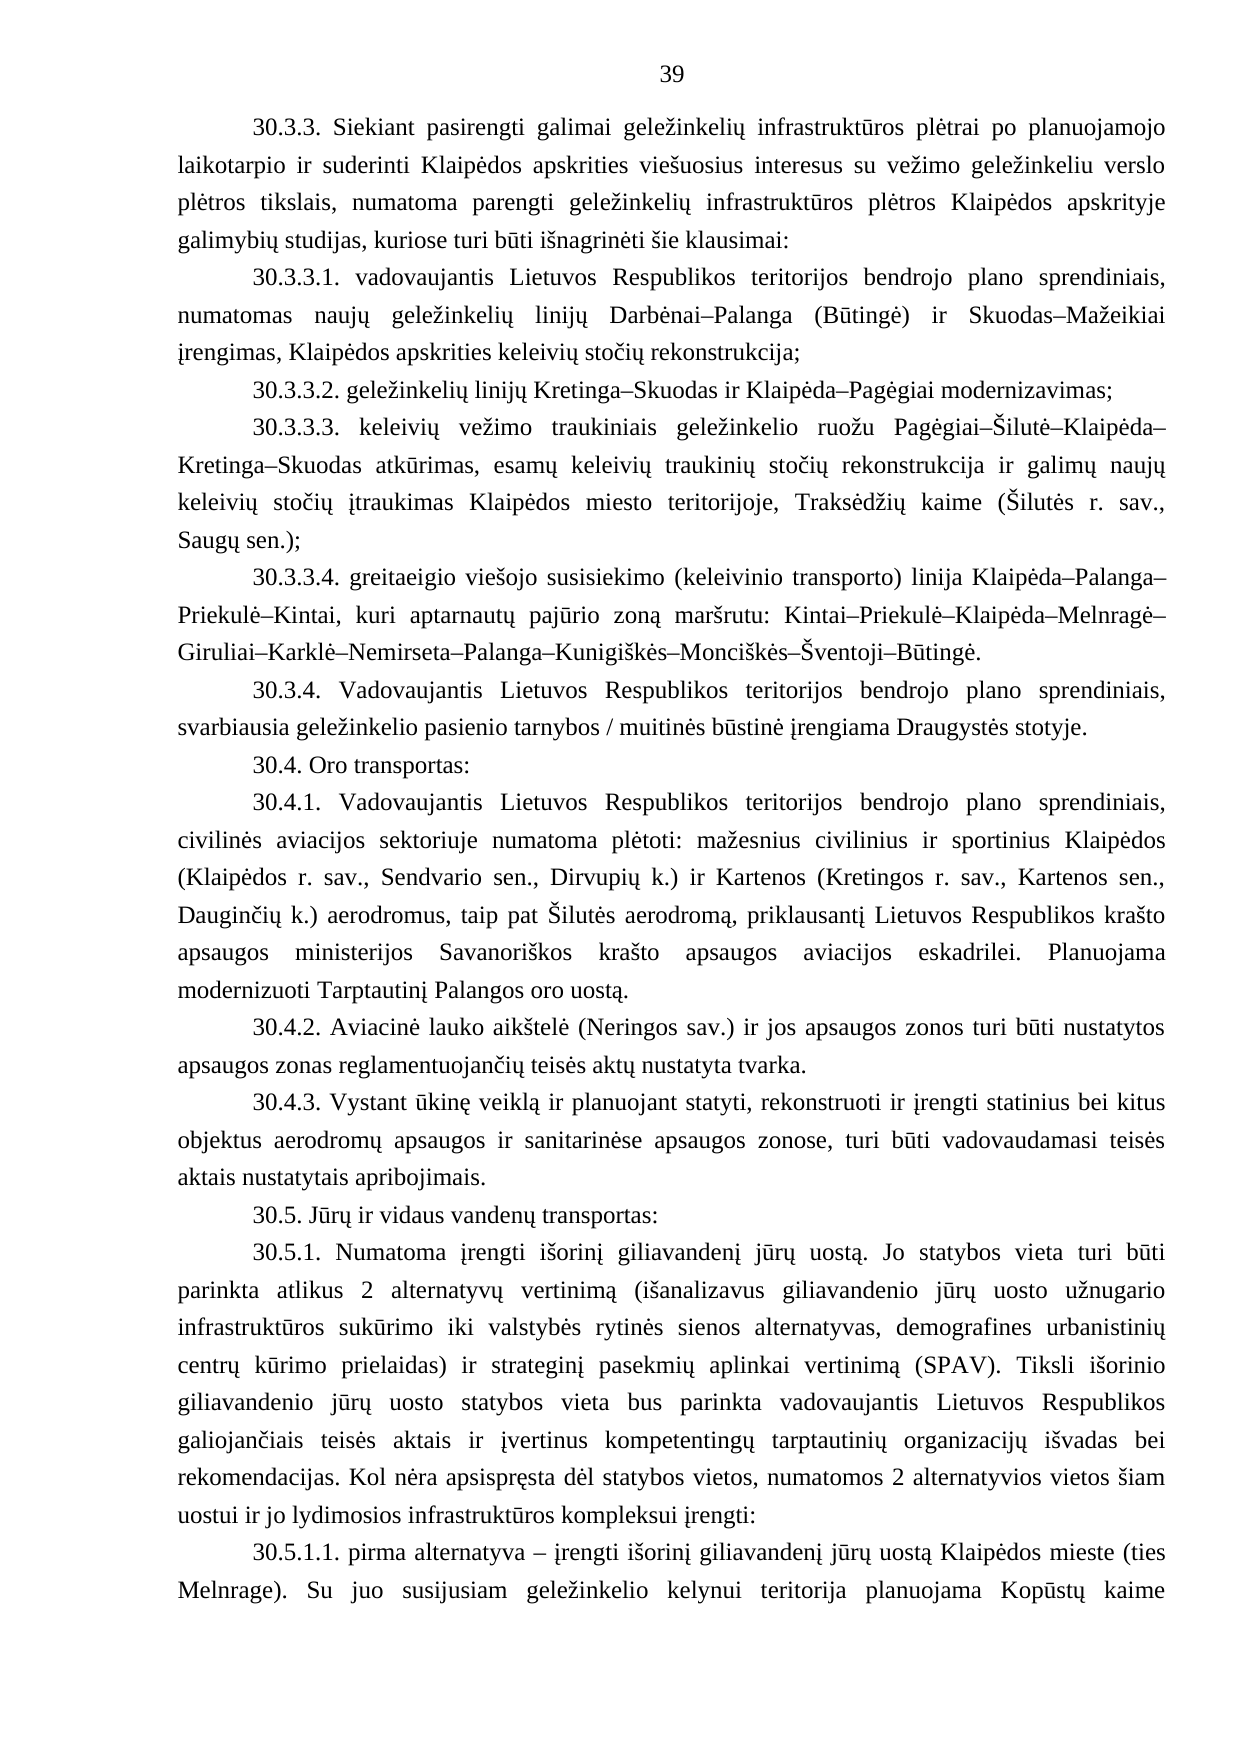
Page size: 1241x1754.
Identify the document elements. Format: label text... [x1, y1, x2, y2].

text 30.5.1.1. pirma alternatyva – įrengti išorinį giliavandenį jūrų uostą Klaipėdos mieste (ties Melnrage). Su juo susijusiam geležinkelio kelynui teritorija planuojama Kopūstų kaime [177, 1528, 1166, 1603]
text 30.3.3.1. vadovaujantis Lietuvos Respublikos teritorijos bendrojo plano sprendiniais, numatomas naujų geležinkelių linijų Darbėnai–Palanga (Būtingė) ir Skuodas–Mažeikiai įrengimas, Klaipėdos apskrities keleivių stočių rekonstrukcija; [177, 253, 1166, 366]
text 30.3.4. Vadovaujantis Lietuvos Respublikos teritorijos bendrojo plano sprendiniais, svarbiausia geležinkelio pasienio tarnybos / muitinės būstinė įrengiama Draugystės stotyje. [177, 666, 1166, 741]
text 30.5.1. Numatoma įrengti išorinį giliavandenį jūrų uostą. Jo statybos vieta turi būti parinkta atlikus 2 alternatyvų vertinimą (išanalizavus giliavandenio jūrų uosto užnugario infrastruktūros sukūrimo iki valstybės rytinės sienos alternatyvas, demografines urbanistinių centrų kūrimo prielaidas) ir strateginį pasekmių aplinkai vertinimą (SPAV). Tiksli išorinio giliavandenio jūrų uosto statybos vieta bus parinkta vadovaujantis Lietuvos Respublikos galiojančiais teisės aktais ir įvertinus kompetentingų tarptautinių organizacijų išvadas bei rekomendacijas. Kol nėra apsispręsta dėl statybos vietos, numatomos 2 alternatyvios vietos šiam uostui ir jo lydimosios infrastruktūros kompleksui įrengti: [177, 1228, 1166, 1528]
text 30.3.3. Siekiant pasirengti galimai geležinkelių infrastruktūros plėtrai po planuojamojo laikotarpio ir suderinti Klaipėdos apskrities viešuosius interesus su vežimo geležinkeliu verslo plėtros tikslais, numatoma parengti geležinkelių infrastruktūros plėtros Klaipėdos apskrityje galimybių studijas, kuriose turi būti išnagrinėti šie klausimai: [177, 103, 1166, 253]
text 30.4. Oro transportas: [177, 741, 1166, 778]
text 30.4.1. Vadovaujantis Lietuvos Respublikos teritorijos bendrojo plano sprendiniais, civilinės aviacijos sektoriuje numatoma plėtoti: mažesnius civilinius ir sportinius Klaipėdos (Klaipėdos r. sav., Sendvario sen., Dirvupių k.) ir Kartenos (Kretingos r. sav., Kartenos sen., Dauginčių k.) aerodromus, taip pat Šilutės aerodromą, priklausantį Lietuvos Respublikos krašto apsaugos ministerijos Savanoriškos krašto apsaugos aviacijos eskadrilei. Planuojama modernizuoti Tarptautinį Palangos oro uostą. [177, 778, 1166, 1003]
text 30.4.3. Vystant ūkinę veiklą ir planuojant statyti, rekonstruoti ir įrengti statinius bei kitus objektus aerodromų apsaugos ir sanitarinėse apsaugos zonose, turi būti vadovaudamasi teisės aktais nustatytais apribojimais. [177, 1078, 1166, 1191]
text 30.4.2. Aviacinė lauko aikštelė (Neringos sav.) ir jos apsaugos zonos turi būti nustatytos apsaugos zonas reglamentuojančių teisės aktų nustatyta tvarka. [177, 1003, 1166, 1078]
text 30.3.3.4. greitaeigio viešojo susisiekimo (keleivinio transporto) linija Klaipėda–Palanga–Priekulė–Kintai, kuri aptarnautų pajūrio zoną maršrutu: Kintai–Priekulė–Klaipėda–Melnragė–Giruliai–Karklė–Nemirseta–Palanga–Kunigiškės–Monciškės–Šventoji–Būtingė. [177, 553, 1166, 666]
text 30.5. Jūrų ir vidaus vandenų transportas: [177, 1191, 1166, 1228]
text 30.3.3.2. geležinkelių linijų Kretinga–Skuodas ir Klaipėda–Pagėgiai modernizavimas; [177, 366, 1166, 403]
text 30.3.3.3. keleivių vežimo traukiniais geležinkelio ruožu Pagėgiai–Šilutė–Klaipėda–Kretinga–Skuodas atkūrimas, esamų keleivių traukinių stočių rekonstrukcija ir galimų naujų keleivių stočių įtraukimas Klaipėdos miesto teritorijoje, Traksėdžių kaime (Šilutės r. sav., Saugų sen.); [177, 403, 1166, 553]
